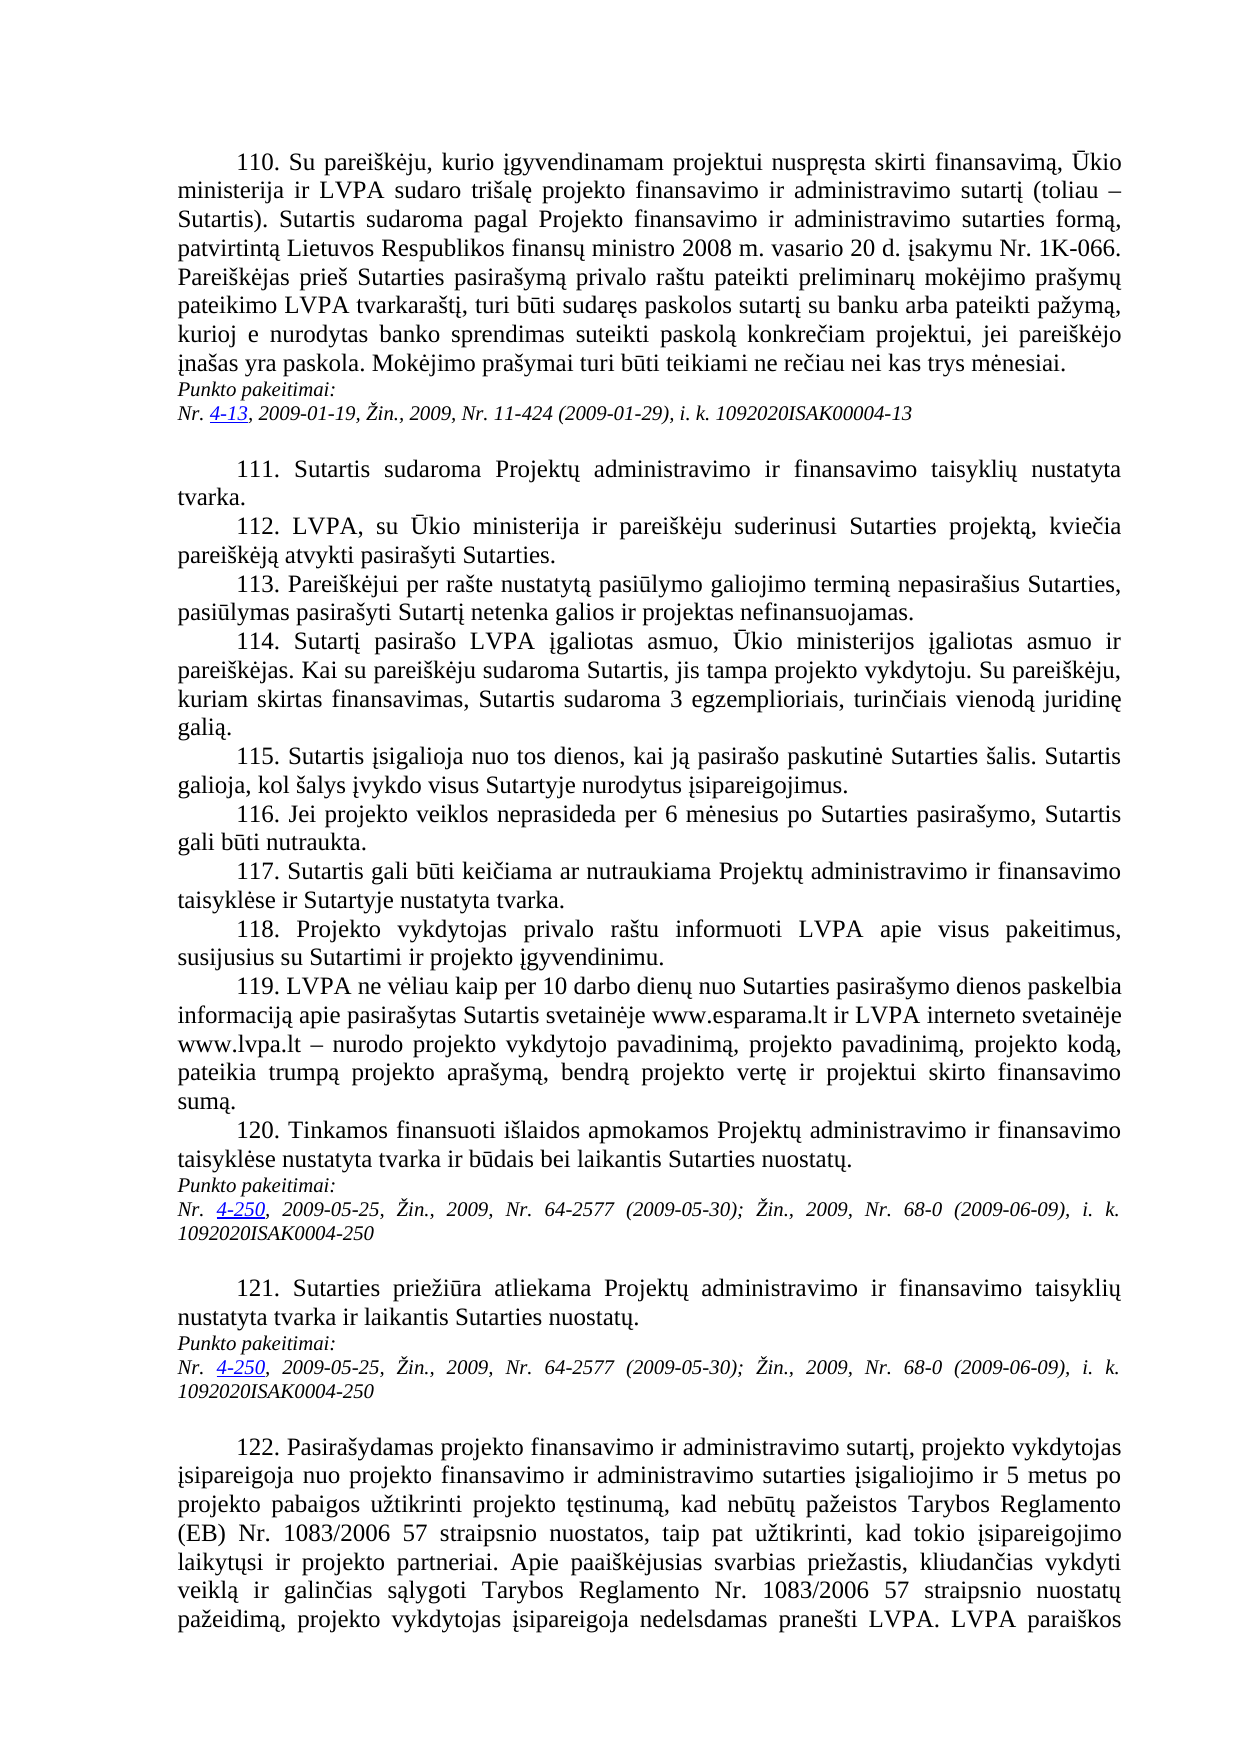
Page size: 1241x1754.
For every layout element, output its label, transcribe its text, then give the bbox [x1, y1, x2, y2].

text 114. Sutartį pasirašo LVPA įgaliotas asmuo, Ūkio ministerijos įgaliotas asmuo ir pareiškėjas. Kai su pareiškėju sudaroma Sutartis, jis tampa projekto vykdytoju. Su pareiškėju, kuriam skirtas finansavimas, Sutartis sudaroma 3 egzemplioriais, turinčiais vienodą juridinę galią. [177, 626, 1122, 741]
text 111. Sutartis sudaroma Projektų administravimo ir finansavimo taisyklių nustatyta tvarka. [177, 454, 1122, 511]
text Punkto pakeitimai: [177, 377, 1122, 401]
text 116. Jei projekto veiklos neprasideda per 6 mėnesius po Sutarties pasirašymo, Sutartis gali būti nutraukta. [177, 799, 1122, 856]
text Punkto pakeitimai: [177, 1331, 1122, 1355]
text 119. LVPA ne vėliau kaip per 10 darbo dienų nuo Sutarties pasirašymo dienos paskelbia informaciją apie pasirašytas Sutartis svetainėje www.esparama.lt ir LVPA interneto svetainėje www.lvpa.lt – nurodo projekto vykdytojo pavadinimą, projekto pavadinimą, projekto kodą, pateikia trumpą projekto aprašymą, bendrą projekto vertę ir projektui skirto finansavimo sumą. [177, 971, 1122, 1115]
text 115. Sutartis įsigalioja nuo tos dienos, kai ją pasirašo paskutinė Sutarties šalis. Sutartis galioja, kol šalys įvykdo visus Sutartyje nurodytus įsipareigojimus. [177, 741, 1122, 799]
text 112. LVPA, su Ūkio ministerija ir pareiškėju suderinusi Sutarties projektą, kviečia pareiškėją atvykti pasirašyti Sutarties. [177, 511, 1122, 569]
text 118. Projekto vykdytojas privalo raštu informuoti LVPA apie visus pakeitimus, susijusius su Sutartimi ir projekto įgyvendinimu. [177, 914, 1122, 971]
text 110. Su pareiškėju, kurio įgyvendinamam projektui nuspręsta skirti finansavimą, Ūkio ministerija ir LVPA sudaro trišalę projekto finansavimo ir administravimo sutartį (toliau – Sutartis). Sutartis sudaroma pagal Projekto finansavimo ir administravimo sutarties formą, patvirtintą Lietuvos Respublikos finansų ministro 2008 m. vasario 20 d. įsakymu Nr. 1K-066. Pareiškėjas prieš Sutarties pasirašymą privalo raštu pateikti preliminarų mokėjimo prašymų pateikimo LVPA tvarkaraštį, turi būti sudaręs paskolos sutartį su banku arba pateikti pažymą, kurioj e nurodytas banko sprendimas suteikti paskolą konkrečiam projektui, jei pareiškėjo įnašas yra paskola. Mokėjimo prašymai turi būti teikiami ne rečiau nei kas trys mėnesiai. [177, 147, 1122, 377]
text Nr. 4-250, 2009-05-25, Žin., 2009, Nr. 64-2577 (2009-05-30); Žin., 2009, Nr. 68-0 (2009-06-09), i. k. 1092020ISAK0004-250 [177, 1197, 1122, 1245]
text Nr. 4-250, 2009-05-25, Žin., 2009, Nr. 64-2577 (2009-05-30); Žin., 2009, Nr. 68-0 (2009-06-09), i. k. 1092020ISAK0004-250 [177, 1355, 1122, 1403]
text 122. Pasirašydamas projekto finansavimo ir administravimo sutartį, projekto vykdytojas įsipareigoja nuo projekto finansavimo ir administravimo sutarties įsigaliojimo ir 5 metus po projekto pabaigos užtikrinti projekto tęstinumą, kad nebūtų pažeistos Tarybos Reglamento (EB) Nr. 1083/2006 57 straipsnio nuostatos, taip pat užtikrinti, kad tokio įsipareigojimo laikytųsi ir projekto partneriai. Apie paaiškėjusias svarbias priežastis, kliudančias vykdyti veiklą ir galinčias sąlygoti Tarybos Reglamento Nr. 1083/2006 57 straipsnio nuostatų pažeidimą, projekto vykdytojas įsipareigoja nedelsdamas pranešti LVPA. LVPA paraiškos [177, 1432, 1122, 1633]
text 117. Sutartis gali būti keičiama ar nutraukiama Projektų administravimo ir finansavimo taisyklėse ir Sutartyje nustatyta tvarka. [177, 856, 1122, 914]
text 113. Pareiškėjui per rašte nustatytą pasiūlymo galiojimo terminą nepasirašius Sutarties, pasiūlymas pasirašyti Sutartį netenka galios ir projektas nefinansuojamas. [177, 569, 1122, 626]
text Punkto pakeitimai: [177, 1172, 1122, 1197]
text Nr. 4-13, 2009-01-19, Žin., 2009, Nr. 11-424 (2009-01-29), i. k. 1092020ISAK00004-13 [177, 401, 1122, 425]
text 121. Sutarties priežiūra atliekama Projektų administravimo ir finansavimo taisyklių nustatyta tvarka ir laikantis Sutarties nuostatų. [177, 1273, 1122, 1331]
text 120. Tinkamos finansuoti išlaidos apmokamos Projektų administravimo ir finansavimo taisyklėse nustatyta tvarka ir būdais bei laikantis Sutarties nuostatų. [177, 1115, 1122, 1172]
